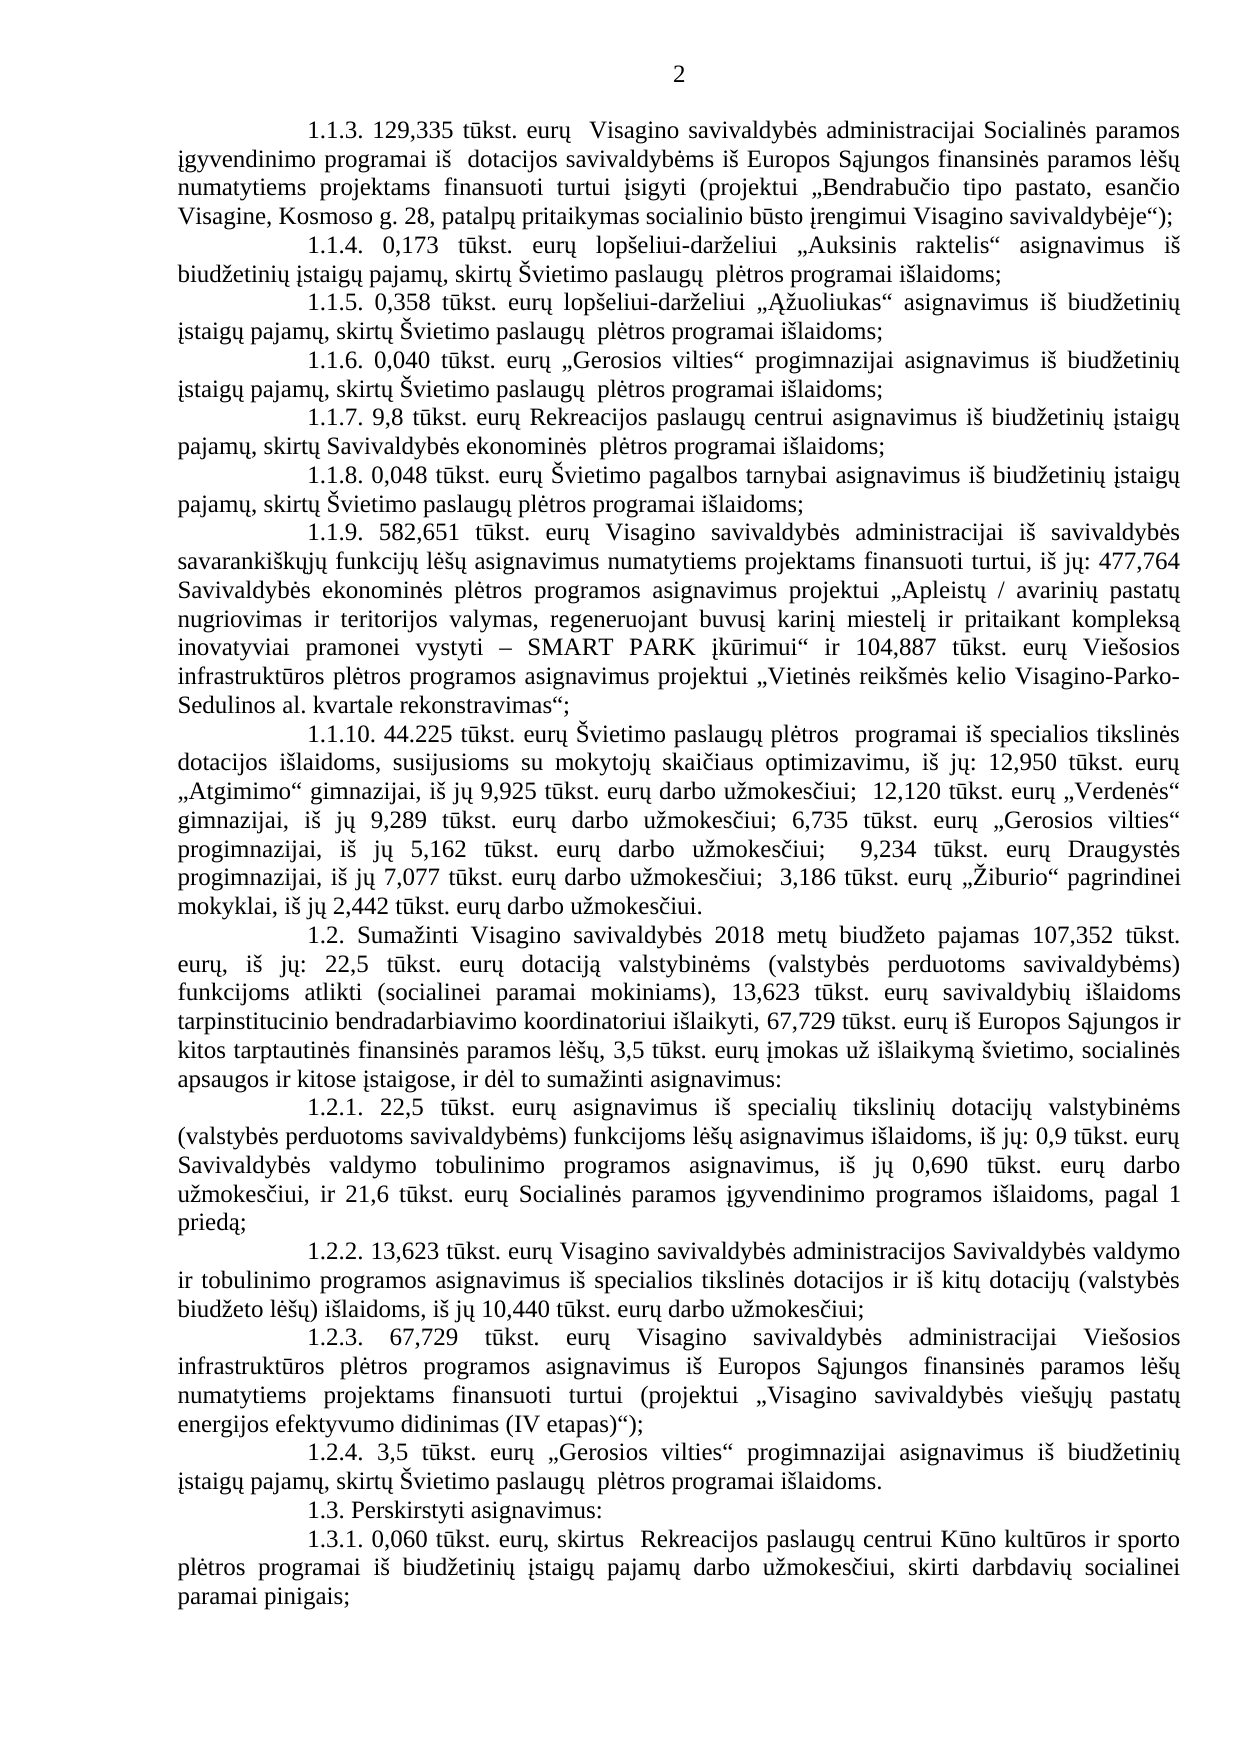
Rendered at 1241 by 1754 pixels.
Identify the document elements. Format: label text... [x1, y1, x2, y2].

text 1.2. Sumažinti Visagino savivaldybės 2018 metų biudžeto pajamas 107,352 tūkst. eurų, iš jų: 22,5 tūkst. eurų dotaciją valstybinėms (valstybės perduotoms savivaldybėms) funkcijoms atlikti (socialinei paramai mokiniams), 13,623 tūkst. eurų savivaldybių išlaidoms tarpinstitucinio bendradarbiavimo koordinatoriui išlaikyti, 67,729 tūkst. eurų iš Europos Sąjungos ir kitos tarptautinės finansinės paramos lėšų, 3,5 tūkst. eurų įmokas už išlaikymą švietimo, socialinės apsaugos ir kitose įstaigose, ir dėl to sumažinti asignavimus: [177, 920, 1181, 1092]
text 1.1.4. 0,173 tūkst. eurų lopšeliui-darželiui „Auksinis raktelis“ asignavimus iš biudžetinių įstaigų pajamų, skirtų Švietimo paslaugų plėtros programai išlaidoms; [177, 230, 1181, 287]
text 1.1.8. 0,048 tūkst. eurų Švietimo pagalbos tarnybai asignavimus iš biudžetinių įstaigų pajamų, skirtų Švietimo paslaugų plėtros programai išlaidoms; [177, 460, 1181, 517]
text 1.1.10. 44.225 tūkst. eurų Švietimo paslaugų plėtros programai iš specialios tikslinės dotacijos išlaidoms, susijusioms su mokytojų skaičiaus optimizavimu, iš jų: 12,950 tūkst. eurų „Atgimimo“ gimnazijai, iš jų 9,925 tūkst. eurų darbo užmokesčiui; 12,120 tūkst. eurų „Verdenės“ gimnazijai, iš jų 9,289 tūkst. eurų darbo užmokesčiui; 6,735 tūkst. eurų „Gerosios vilties“ progimnazijai, iš jų 5,162 tūkst. eurų darbo užmokesčiui; 9,234 tūkst. eurų Draugystės progimnazijai, iš jų 7,077 tūkst. eurų darbo užmokesčiui; 3,186 tūkst. eurų „Žiburio“ pagrindinei mokyklai, iš jų 2,442 tūkst. eurų darbo užmokesčiui. [177, 719, 1181, 920]
text 1.1.6. 0,040 tūkst. eurų „Gerosios vilties“ progimnazijai asignavimus iš biudžetinių įstaigų pajamų, skirtų Švietimo paslaugų plėtros programai išlaidoms; [177, 345, 1181, 402]
text 1.1.7. 9,8 tūkst. eurų Rekreacijos paslaugų centrui asignavimus iš biudžetinių įstaigų pajamų, skirtų Savivaldybės ekonominės plėtros programai išlaidoms; [177, 402, 1181, 460]
text 1.2.3. 67,729 tūkst. eurų Visagino savivaldybės administracijai Viešosios infrastruktūros plėtros programos asignavimus iš Europos Sąjungos finansinės paramos lėšų numatytiems projektams finansuoti turtui (projektui „Visagino savivaldybės viešųjų pastatų energijos efektyvumo didinimas (IV etapas)“); [177, 1322, 1181, 1437]
text 1.2.2. 13,623 tūkst. eurų Visagino savivaldybės administracijos Savivaldybės valdymo ir tobulinimo programos asignavimus iš specialios tikslinės dotacijos ir iš kitų dotacijų (valstybės biudžeto lėšų) išlaidoms, iš jų 10,440 tūkst. eurų darbo užmokesčiui; [177, 1236, 1181, 1322]
text 1.2.1. 22,5 tūkst. eurų asignavimus iš specialių tikslinių dotacijų valstybinėms (valstybės perduotoms savivaldybėms) funkcijoms lėšų asignavimus išlaidoms, iš jų: 0,9 tūkst. eurų Savivaldybės valdymo tobulinimo programos asignavimus, iš jų 0,690 tūkst. eurų darbo užmokesčiui, ir 21,6 tūkst. eurų Socialinės paramos įgyvendinimo programos išlaidoms, pagal 1 priedą; [177, 1092, 1181, 1236]
text 1.2.4. 3,5 tūkst. eurų „Gerosios vilties“ progimnazijai asignavimus iš biudžetinių įstaigų pajamų, skirtų Švietimo paslaugų plėtros programai išlaidoms. [177, 1437, 1181, 1495]
text 1.1.3. 129,335 tūkst. eurų Visagino savivaldybės administracijai Socialinės paramos įgyvendinimo programai iš dotacijos savivaldybėms iš Europos Sąjungos finansinės paramos lėšų numatytiems projektams finansuoti turtui įsigyti (projektui „Bendrabučio tipo pastato, esančio Visagine, Kosmoso g. 28, patalpų pritaikymas socialinio būsto įrengimui Visagino savivaldybėje“); [177, 115, 1181, 230]
text 1.3. Perskirstyti asignavimus: [177, 1495, 1181, 1524]
text 1.3.1. 0,060 tūkst. eurų, skirtus Rekreacijos paslaugų centrui Kūno kultūros ir sporto plėtros programai iš biudžetinių įstaigų pajamų darbo užmokesčiui, skirti darbdavių socialinei paramai pinigais; [177, 1524, 1181, 1610]
text 1.1.5. 0,358 tūkst. eurų lopšeliui-darželiui „Ąžuoliukas“ asignavimus iš biudžetinių įstaigų pajamų, skirtų Švietimo paslaugų plėtros programai išlaidoms; [177, 287, 1181, 345]
text 1.1.9. 582,651 tūkst. eurų Visagino savivaldybės administracijai iš savivaldybės savarankiškųjų funkcijų lėšų asignavimus numatytiems projektams finansuoti turtui, iš jų: 477,764 Savivaldybės ekonominės plėtros programos asignavimus projektui „Apleistų / avarinių pastatų nugriovimas ir teritorijos valymas, regeneruojant buvusį karinį miestelį ir pritaikant kompleksą inovatyviai pramonei vystyti – SMART PARK įkūrimui“ ir 104,887 tūkst. eurų Viešosios infrastruktūros plėtros programos asignavimus projektui „Vietinės reikšmės kelio Visagino-Parko-Sedulinos al. kvartale rekonstravimas“; [177, 517, 1181, 719]
